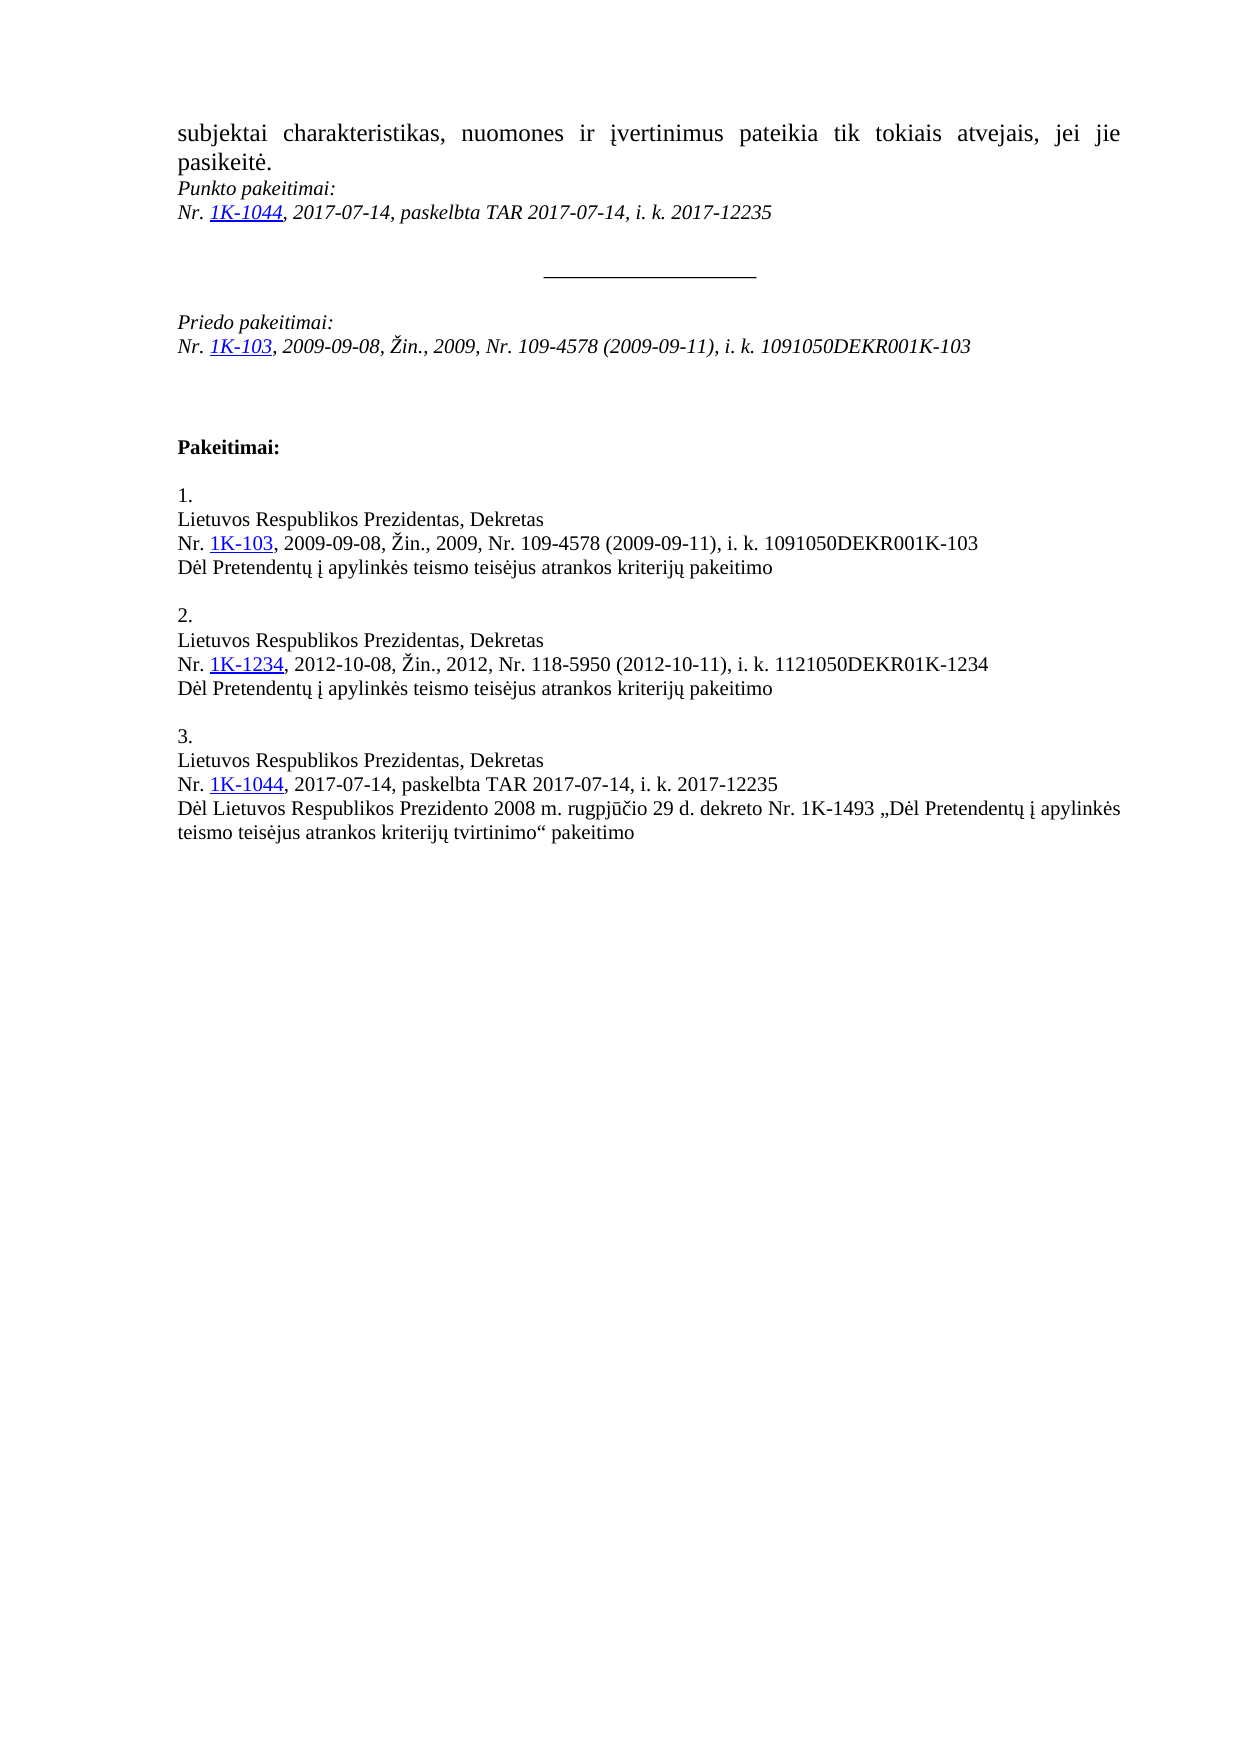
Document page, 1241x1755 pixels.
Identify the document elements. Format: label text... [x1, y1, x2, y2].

text Nr. 1K-103, 2009-09-08, Žin., 2009, Nr. 109-4578 (2009-09-11), i. k. 1091050DEKR001K-103 [177, 531, 1122, 555]
text Dėl Pretendentų į apylinkės teismo teisėjus atrankos kriterijų pakeitimo [177, 676, 1122, 700]
text Nr. 1K-103, 2009-09-08, Žin., 2009, Nr. 109-4578 (2009-09-11), i. k. 1091050DEKR001K-103 [177, 334, 1122, 358]
text Lietuvos Respublikos Prezidentas, Dekretas [177, 748, 1122, 772]
text Pakeitimai: [177, 435, 1122, 459]
text subjektai charakteristikas, nuomones ir įvertinimus pateikia tik tokiais atvejais, jei jie pasikeitė. [177, 118, 1122, 176]
text 2. [177, 603, 1122, 627]
text Nr. 1K-1044, 2017-07-14, paskelbta TAR 2017-07-14, i. k. 2017-12235 [177, 200, 1122, 224]
text Lietuvos Respublikos Prezidentas, Dekretas [177, 507, 1122, 531]
text Lietuvos Respublikos Prezidentas, Dekretas [177, 627, 1122, 652]
text Dėl Lietuvos Respublikos Prezidento 2008 m. rugpjūčio 29 d. dekreto Nr. 1K-1493 „Dėl Pretendentų į apylinkės teismo teisėjus atrankos kriterijų tvirtinimo“ pakeitimo [177, 796, 1122, 844]
text Dėl Pretendentų į apylinkės teismo teisėjus atrankos kriterijų pakeitimo [177, 555, 1122, 579]
text Nr. 1K-1234, 2012-10-08, Žin., 2012, Nr. 118-5950 (2012-10-11), i. k. 1121050DEKR01K-1234 [177, 652, 1122, 676]
text Punkto pakeitimai: [177, 176, 1122, 200]
text Nr. 1K-1044, 2017-07-14, paskelbta TAR 2017-07-14, i. k. 2017-12235 [177, 772, 1122, 796]
text 3. [177, 724, 1122, 748]
text Priedo pakeitimai: [177, 310, 1122, 334]
text 1. [177, 483, 1122, 507]
text _________________ [177, 252, 1122, 281]
